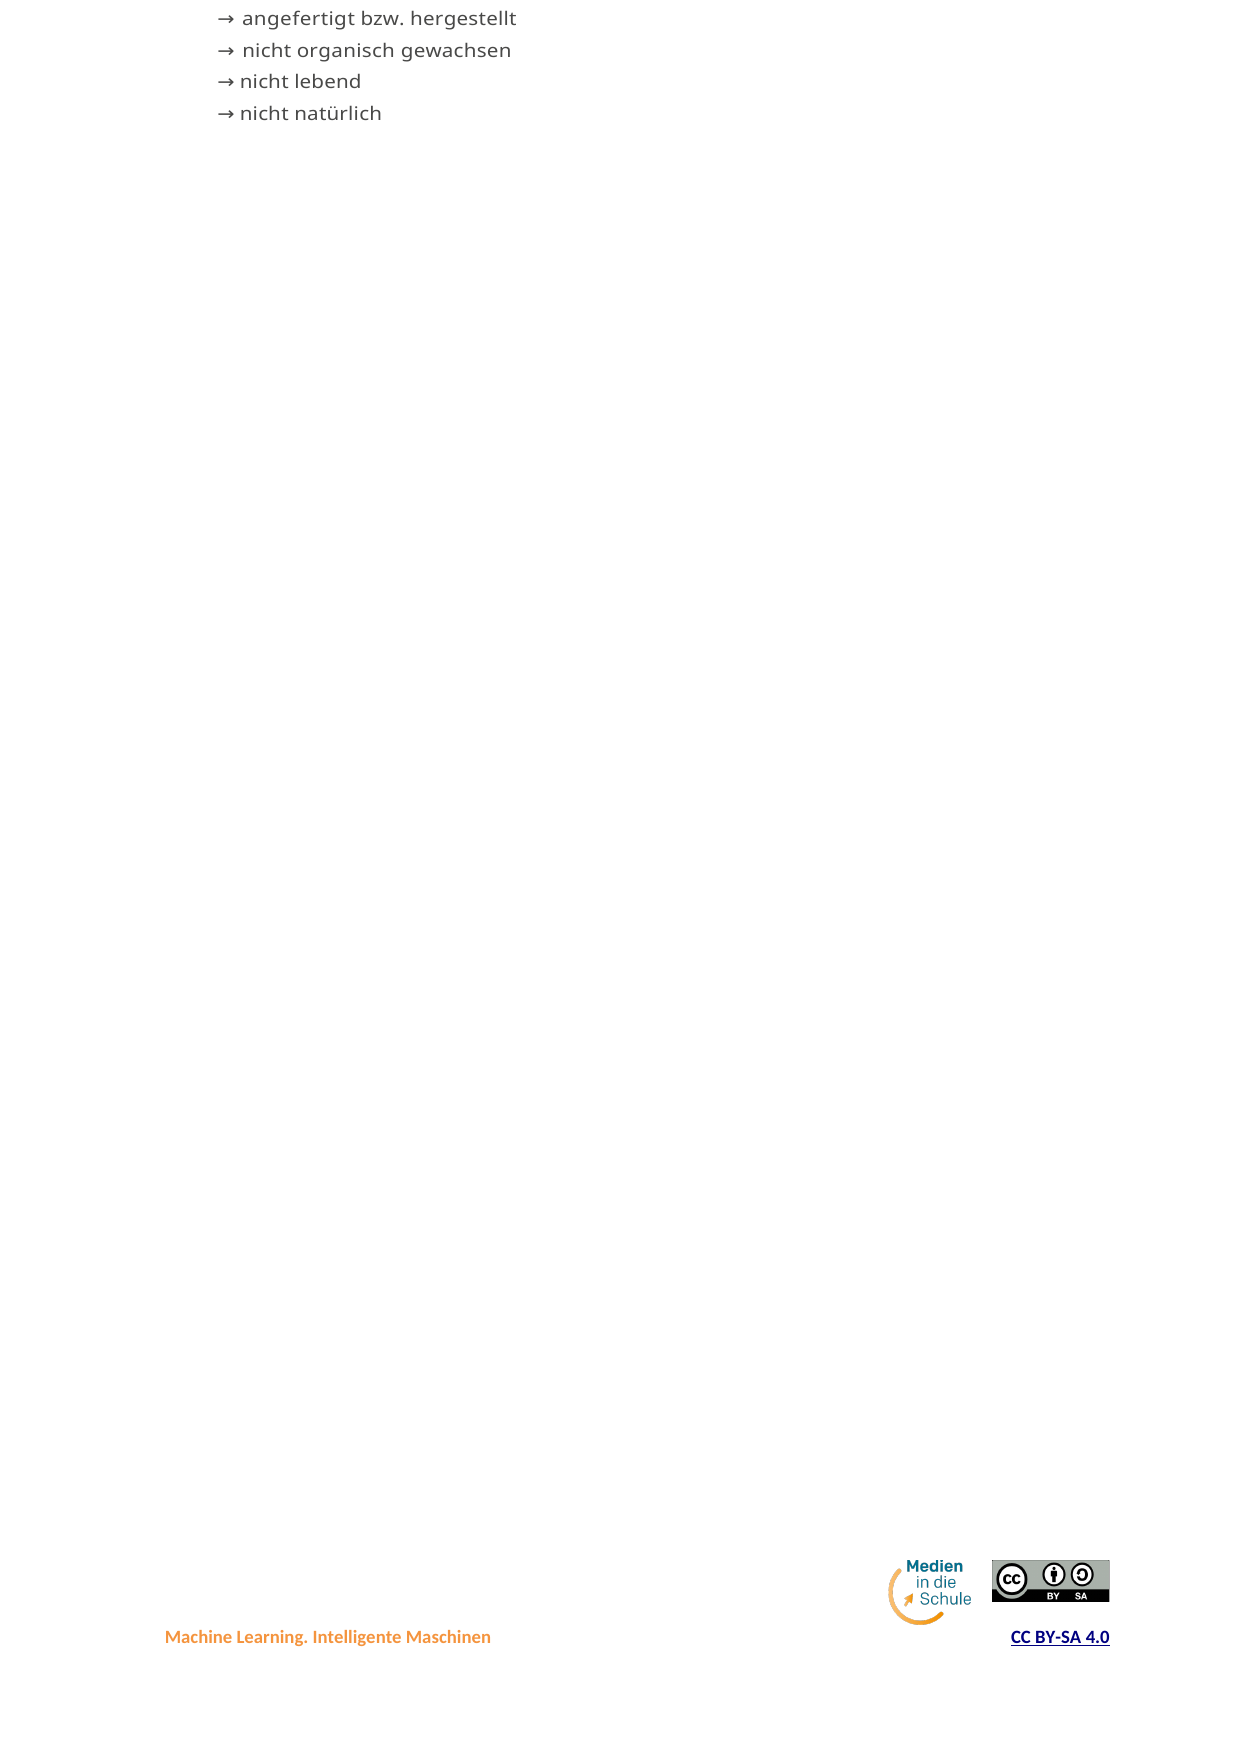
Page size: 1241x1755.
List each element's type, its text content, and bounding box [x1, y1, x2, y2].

text → nicht natürlich [217, 95, 1109, 127]
text → nicht lebend [217, 63, 1109, 95]
text → angefertigt bzw. hergestellt [217, 0, 1109, 32]
text → nicht organisch gewachsen [217, 32, 1109, 63]
